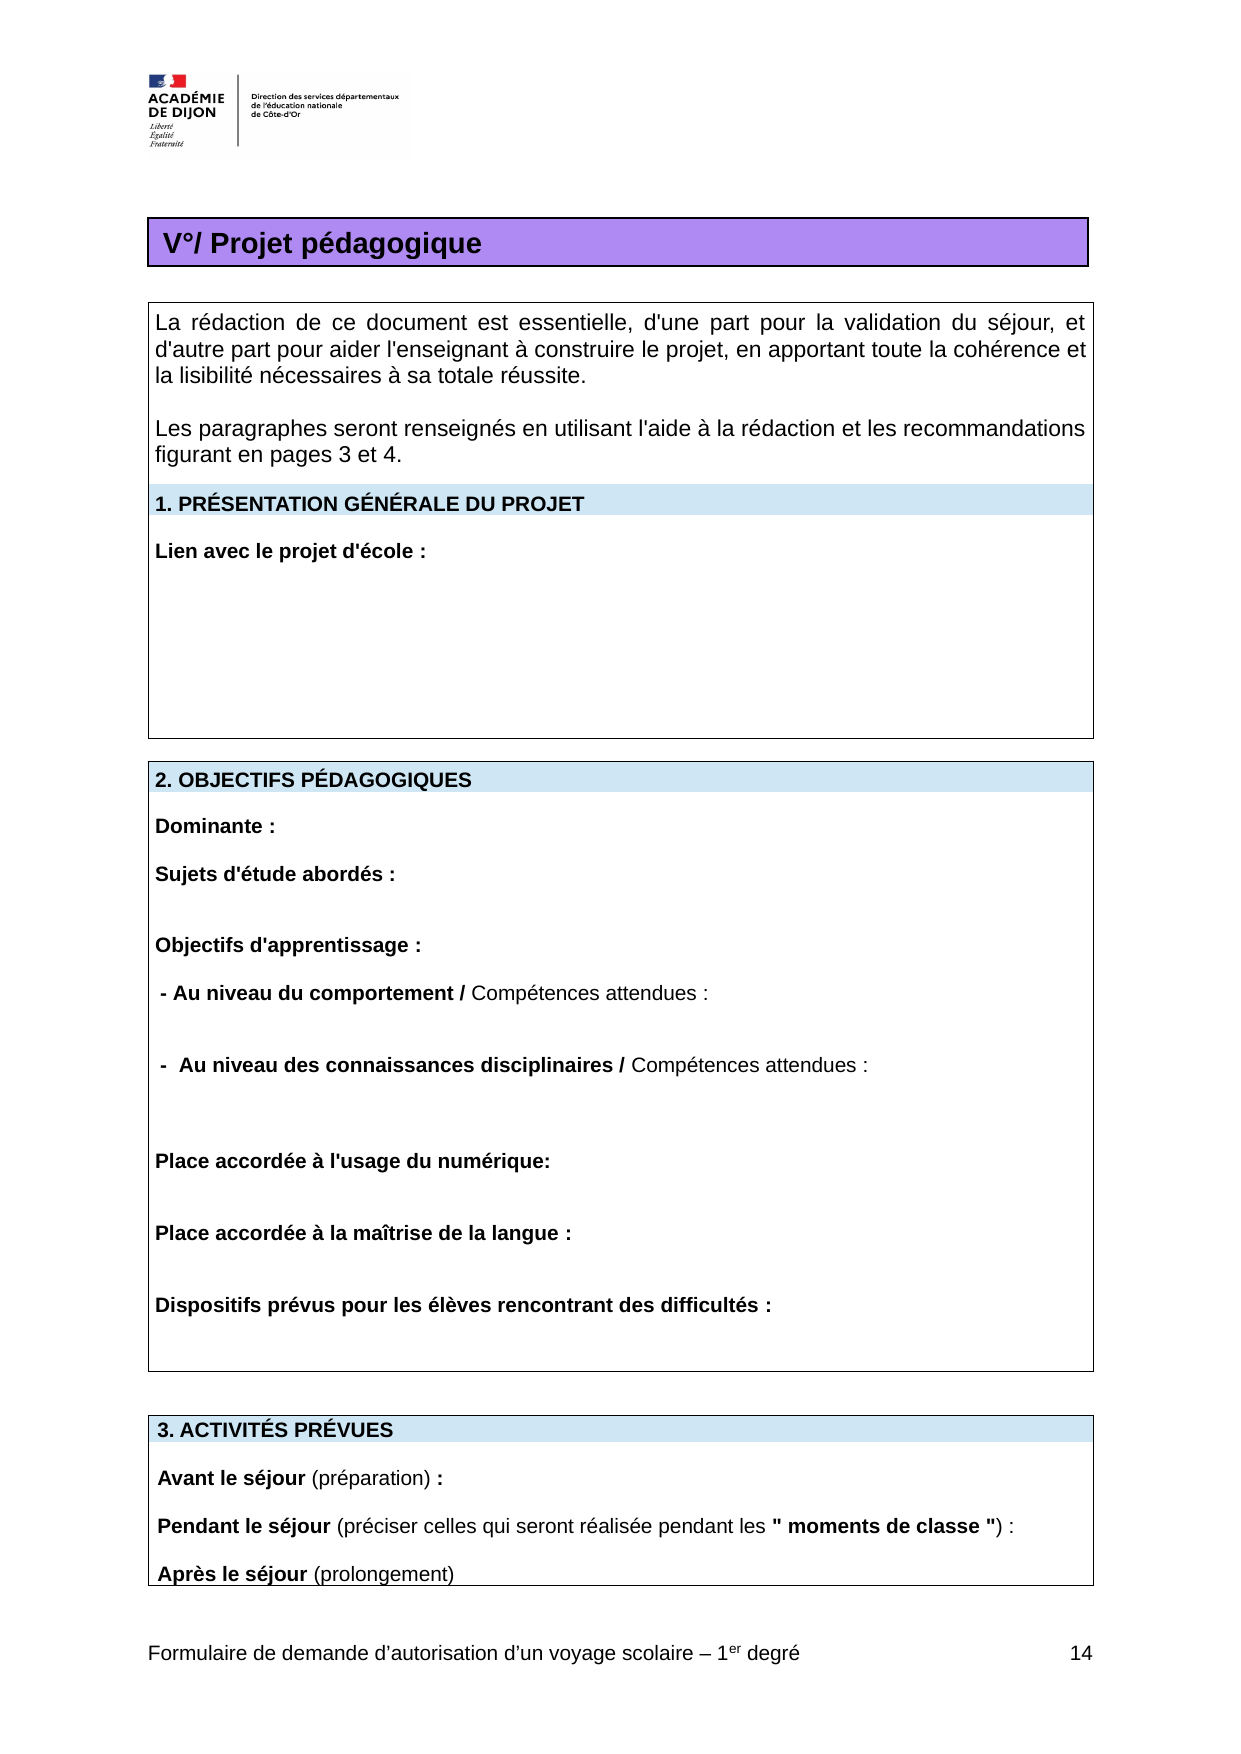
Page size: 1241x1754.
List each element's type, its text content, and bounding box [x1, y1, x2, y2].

text Les paragraphes seront renseignés en utilisant l'aide à la rédaction et les recommandations figurant en pages 3 et 4. [149, 407, 1093, 467]
text Avant le séjour (préparation) : [149, 1463, 1093, 1490]
text Place accordée à la maîtrise de la langue : [149, 1214, 1093, 1245]
text - Au niveau des connaissances disciplinaires / Compétences attendues : [149, 1046, 1093, 1077]
text - Au niveau du comportement / Compétences attendues : [149, 974, 1093, 1005]
subtitle V°/ Projet pédagogique [163, 226, 1073, 259]
text 1. PRÉSENTATION GÉNÉRALE DU PROJET [149, 484, 1093, 515]
text Sujets d'étude abordés : [149, 854, 1093, 885]
text 2. OBJECTIFS PÉDAGOGIQUES [149, 762, 1093, 792]
picture [147, 73, 412, 159]
text Lien avec le projet d'école : [149, 532, 1093, 563]
text Dominante : [149, 806, 1093, 837]
text Pendant le séjour (préciser celles qui seront réalisée pendant les " moments de classe ") : [149, 1511, 1093, 1538]
text Après le séjour (prolongement) [149, 1559, 1093, 1585]
text La rédaction de ce document est essentielle, d'une part pour la validation du séjour, et d'autre part pour aider l'enseignant à construire le projet, en apportant toute la cohérence et la lisibilité nécessaires à sa totale réussite. [149, 303, 1093, 388]
text Objectifs d'apprentissage : [149, 926, 1093, 957]
text Place accordée à l'usage du numérique: [149, 1142, 1093, 1173]
text 3. ACTIVITÉS PRÉVUES [149, 1416, 1093, 1442]
text Dispositifs prévus pour les élèves rencontrant des difficultés : [149, 1286, 1093, 1317]
